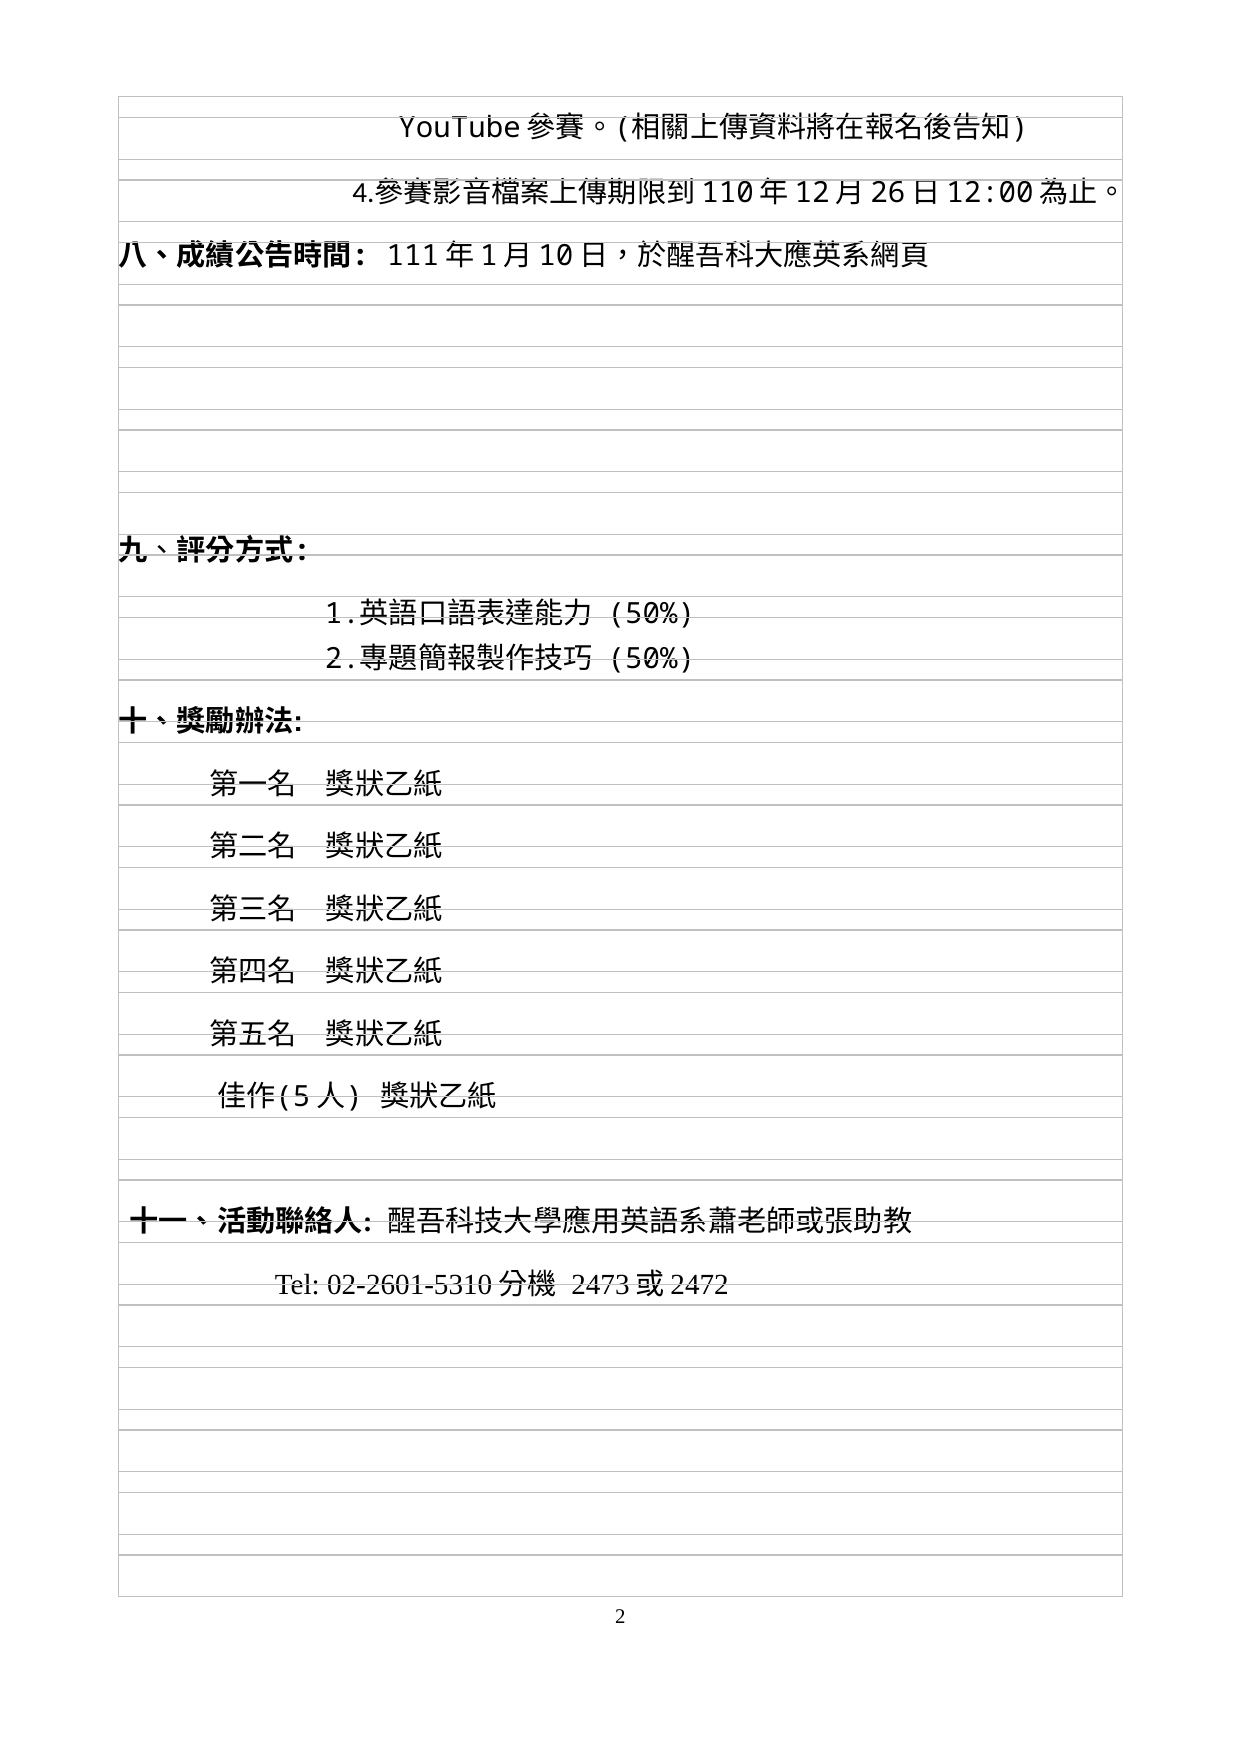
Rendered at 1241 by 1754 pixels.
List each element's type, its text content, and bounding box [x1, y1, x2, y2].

table_header 第一名 獎狀乙紙 第二名 獎狀乙紙 第三名 獎狀乙紙 第四名 獎狀乙紙 第五名 獎狀乙紙 佳作(5人) 獎狀乙紙 十一、活動聯絡人: 醒吾科技大學應用英語系蕭老師或張助教 Tel: 02-2601-5310分機 2473或2472 [119, 1097, 955, 1117]
text 九、評分方式: [248, 535, 281, 554]
text 十、獎勵辦法: [119, 681, 1122, 721]
text 九、評分方式: [119, 556, 1122, 569]
text 八、成績公告時間: 111年1月10日，於醒吾科大應英系網頁 [119, 243, 1122, 273]
table_header 第一名 獎狀乙紙 第二名 獎狀乙紙 第三名 獎狀乙紙 第四名 獎狀乙紙 第五名 獎狀乙紙 佳作(5人) 獎狀乙紙 十一、活動聯絡人: 醒吾科技大學應用英語系蕭老師或張助教 Tel: 02-2601-5310分機 2473或2472 [119, 1493, 955, 1534]
text [119, 222, 1122, 242]
table_header 第一名 獎狀乙紙 第二名 獎狀乙紙 第三名 獎狀乙紙 第四名 獎狀乙紙 第五名 獎狀乙紙 佳作(5人) 獎狀乙紙 十一、活動聯絡人: 醒吾科技大學應用英語系蕭老師或張助教 Tel: 02-2601-5310分機 2473或2472 [119, 1222, 955, 1242]
table_header 第一名 獎狀乙紙 第二名 獎狀乙紙 第三名 獎狀乙紙 第四名 獎狀乙紙 第五名 獎狀乙紙 佳作(5人) 獎狀乙紙 十一、活動聯絡人: 醒吾科技大學應用英語系蕭老師或張助教 Tel: 02-2601-5310分機 2473或2472 [119, 1306, 955, 1346]
table_header 第一名 獎狀乙紙 第二名 獎狀乙紙 第三名 獎狀乙紙 第四名 獎狀乙紙 第五名 獎狀乙紙 佳作(5人) 獎狀乙紙 十一、活動聯絡人: 醒吾科技大學應用英語系蕭老師或張助教 Tel: 02-2601-5310分機 2473或2472 [119, 1472, 955, 1492]
table_header 第一名 獎狀乙紙 第二名 獎狀乙紙 第三名 獎狀乙紙 第四名 獎狀乙紙 第五名 獎狀乙紙 佳作(5人) 獎狀乙紙 十一、活動聯絡人: 醒吾科技大學應用英語系蕭老師或張助教 Tel: 02-2601-5310分機 2473或2472 [119, 743, 955, 784]
table_header 第一名 獎狀乙紙 第二名 獎狀乙紙 第三名 獎狀乙紙 第四名 獎狀乙紙 第五名 獎狀乙紙 佳作(5人) 獎狀乙紙 十一、活動聯絡人: 醒吾科技大學應用英語系蕭老師或張助教 Tel: 02-2601-5310分機 2473或2472 [119, 1347, 955, 1367]
text 1.英語口語表達能力 (50%) [119, 569, 1122, 596]
text [119, 97, 1122, 117]
table_header 第一名 獎狀乙紙 第二名 獎狀乙紙 第三名 獎狀乙紙 第四名 獎狀乙紙 第五名 獎狀乙紙 佳作(5人) 獎狀乙紙 十一、活動聯絡人: 醒吾科技大學應用英語系蕭老師或張助教 Tel: 02-2601-5310分機 2473或2472 [119, 785, 955, 804]
table_header 第一名 獎狀乙紙 第二名 獎狀乙紙 第三名 獎狀乙紙 第四名 獎狀乙紙 第五名 獎狀乙紙 佳作(5人) 獎狀乙紙 十一、活動聯絡人: 醒吾科技大學應用英語系蕭老師或張助教 Tel: 02-2601-5310分機 2473或2472 [119, 1368, 955, 1409]
table_header 第一名 獎狀乙紙 第二名 獎狀乙紙 第三名 獎狀乙紙 第四名 獎狀乙紙 第五名 獎狀乙紙 佳作(5人) 獎狀乙紙 十一、活動聯絡人: 醒吾科技大學應用英語系蕭老師或張助教 Tel: 02-2601-5310分機 2473或2472 [119, 1118, 955, 1159]
table_header 第一名 獎狀乙紙 第二名 獎狀乙紙 第三名 獎狀乙紙 第四名 獎狀乙紙 第五名 獎狀乙紙 佳作(5人) 獎狀乙紙 十一、活動聯絡人: 醒吾科技大學應用英語系蕭老師或張助教 Tel: 02-2601-5310分機 2473或2472 [119, 1243, 955, 1284]
text 九、評分方式: [284, 535, 1122, 554]
table_header 第一名 獎狀乙紙 第二名 獎狀乙紙 第三名 獎狀乙紙 第四名 獎狀乙紙 第五名 獎狀乙紙 佳作(5人) 獎狀乙紙 十一、活動聯絡人: 醒吾科技大學應用英語系蕭老師或張助教 Tel: 02-2601-5310分機 2473或2472 [119, 806, 955, 846]
table_header 第一名 獎狀乙紙 第二名 獎狀乙紙 第三名 獎狀乙紙 第四名 獎狀乙紙 第五名 獎狀乙紙 佳作(5人) 獎狀乙紙 十一、活動聯絡人: 醒吾科技大學應用英語系蕭老師或張助教 Tel: 02-2601-5310分機 2473或2472 [119, 1535, 955, 1552]
table_header 第一名 獎狀乙紙 第二名 獎狀乙紙 第三名 獎狀乙紙 第四名 獎狀乙紙 第五名 獎狀乙紙 佳作(5人) 獎狀乙紙 十一、活動聯絡人: 醒吾科技大學應用英語系蕭老師或張助教 Tel: 02-2601-5310分機 2473或2472 [119, 1431, 955, 1471]
text 4.參賽影音檔案上傳期限到110年12月26日12:00為止。 [119, 181, 1122, 211]
table_header 第一名 獎狀乙紙 第二名 獎狀乙紙 第三名 獎狀乙紙 第四名 獎狀乙紙 第五名 獎狀乙紙 佳作(5人) 獎狀乙紙 十一、活動聯絡人: 醒吾科技大學應用英語系蕭老師或張助教 Tel: 02-2601-5310分機 2473或2472 [119, 972, 955, 992]
text 1.英語口語表達能力 (50%) [119, 618, 1122, 632]
text 1.英語口語表達能力 (50%) [119, 597, 1122, 617]
text 2.專題簡報製作技巧 (50%) [119, 632, 1122, 659]
table_header 第一名 獎狀乙紙 第二名 獎狀乙紙 第三名 獎狀乙紙 第四名 獎狀乙紙 第五名 獎狀乙紙 佳作(5人) 獎狀乙紙 十一、活動聯絡人: 醒吾科技大學應用英語系蕭老師或張助教 Tel: 02-2601-5310分機 2473或2472 [119, 993, 955, 1034]
table_header 第一名 獎狀乙紙 第二名 獎狀乙紙 第三名 獎狀乙紙 第四名 獎狀乙紙 第五名 獎狀乙紙 佳作(5人) 獎狀乙紙 十一、活動聯絡人: 醒吾科技大學應用英語系蕭老師或張助教 Tel: 02-2601-5310分機 2473或2472 [119, 1181, 955, 1221]
table_header 第一名 獎狀乙紙 第二名 獎狀乙紙 第三名 獎狀乙紙 第四名 獎狀乙紙 第五名 獎狀乙紙 佳作(5人) 獎狀乙紙 十一、活動聯絡人: 醒吾科技大學應用英語系蕭老師或張助教 Tel: 02-2601-5310分機 2473或2472 [119, 847, 955, 867]
table_header 第一名 獎狀乙紙 第二名 獎狀乙紙 第三名 獎狀乙紙 第四名 獎狀乙紙 第五名 獎狀乙紙 佳作(5人) 獎狀乙紙 十一、活動聯絡人: 醒吾科技大學應用英語系蕭老師或張助教 Tel: 02-2601-5310分機 2473或2472 [119, 1285, 955, 1304]
text YouTube參賽。(相關上傳資料將在報名後告知) [119, 118, 1122, 148]
text 4.參賽影音檔案上傳期限到110年12月26日12:00為止。 [119, 148, 1122, 159]
text [119, 211, 1122, 221]
text 九、評分方式: [119, 535, 249, 554]
text 九、評分方式: [119, 523, 1122, 534]
table_header 第一名 獎狀乙紙 第二名 獎狀乙紙 第三名 獎狀乙紙 第四名 獎狀乙紙 第五名 獎狀乙紙 佳作(5人) 獎狀乙紙 十一、活動聯絡人: 醒吾科技大學應用英語系蕭老師或張助教 Tel: 02-2601-5310分機 2473或2472 [119, 910, 955, 929]
text 4.參賽影音檔案上傳期限到110年12月26日12:00為止。 [119, 160, 1122, 179]
table_header 第一名 獎狀乙紙 第二名 獎狀乙紙 第三名 獎狀乙紙 第四名 獎狀乙紙 第五名 獎狀乙紙 佳作(5人) 獎狀乙紙 十一、活動聯絡人: 醒吾科技大學應用英語系蕭老師或張助教 Tel: 02-2601-5310分機 2473或2472 [119, 868, 955, 909]
text 十、獎勵辦法: [119, 722, 1122, 740]
table_header 第一名 獎狀乙紙 第二名 獎狀乙紙 第三名 獎狀乙紙 第四名 獎狀乙紙 第五名 獎狀乙紙 佳作(5人) 獎狀乙紙 十一、活動聯絡人: 醒吾科技大學應用英語系蕭老師或張助教 Tel: 02-2601-5310分機 2473或2472 [119, 931, 955, 971]
table_header 第一名 獎狀乙紙 第二名 獎狀乙紙 第三名 獎狀乙紙 第四名 獎狀乙紙 第五名 獎狀乙紙 佳作(5人) 獎狀乙紙 十一、活動聯絡人: 醒吾科技大學應用英語系蕭老師或張助教 Tel: 02-2601-5310分機 2473或2472 [119, 1056, 955, 1096]
table_header 第一名 獎狀乙紙 第二名 獎狀乙紙 第三名 獎狀乙紙 第四名 獎狀乙紙 第五名 獎狀乙紙 佳作(5人) 獎狀乙紙 十一、活動聯絡人: 醒吾科技大學應用英語系蕭老師或張助教 Tel: 02-2601-5310分機 2473或2472 [119, 1035, 955, 1054]
table_header 第一名 獎狀乙紙 第二名 獎狀乙紙 第三名 獎狀乙紙 第四名 獎狀乙紙 第五名 獎狀乙紙 佳作(5人) 獎狀乙紙 十一、活動聯絡人: 醒吾科技大學應用英語系蕭老師或張助教 Tel: 02-2601-5310分機 2473或2472 [119, 1160, 955, 1179]
table_header 第一名 獎狀乙紙 第二名 獎狀乙紙 第三名 獎狀乙紙 第四名 獎狀乙紙 第五名 獎狀乙紙 佳作(5人) 獎狀乙紙 十一、活動聯絡人: 醒吾科技大學應用英語系蕭老師或張助教 Tel: 02-2601-5310分機 2473或2472 [119, 1410, 955, 1429]
text 2.專題簡報製作技巧 (50%) [119, 660, 1122, 677]
